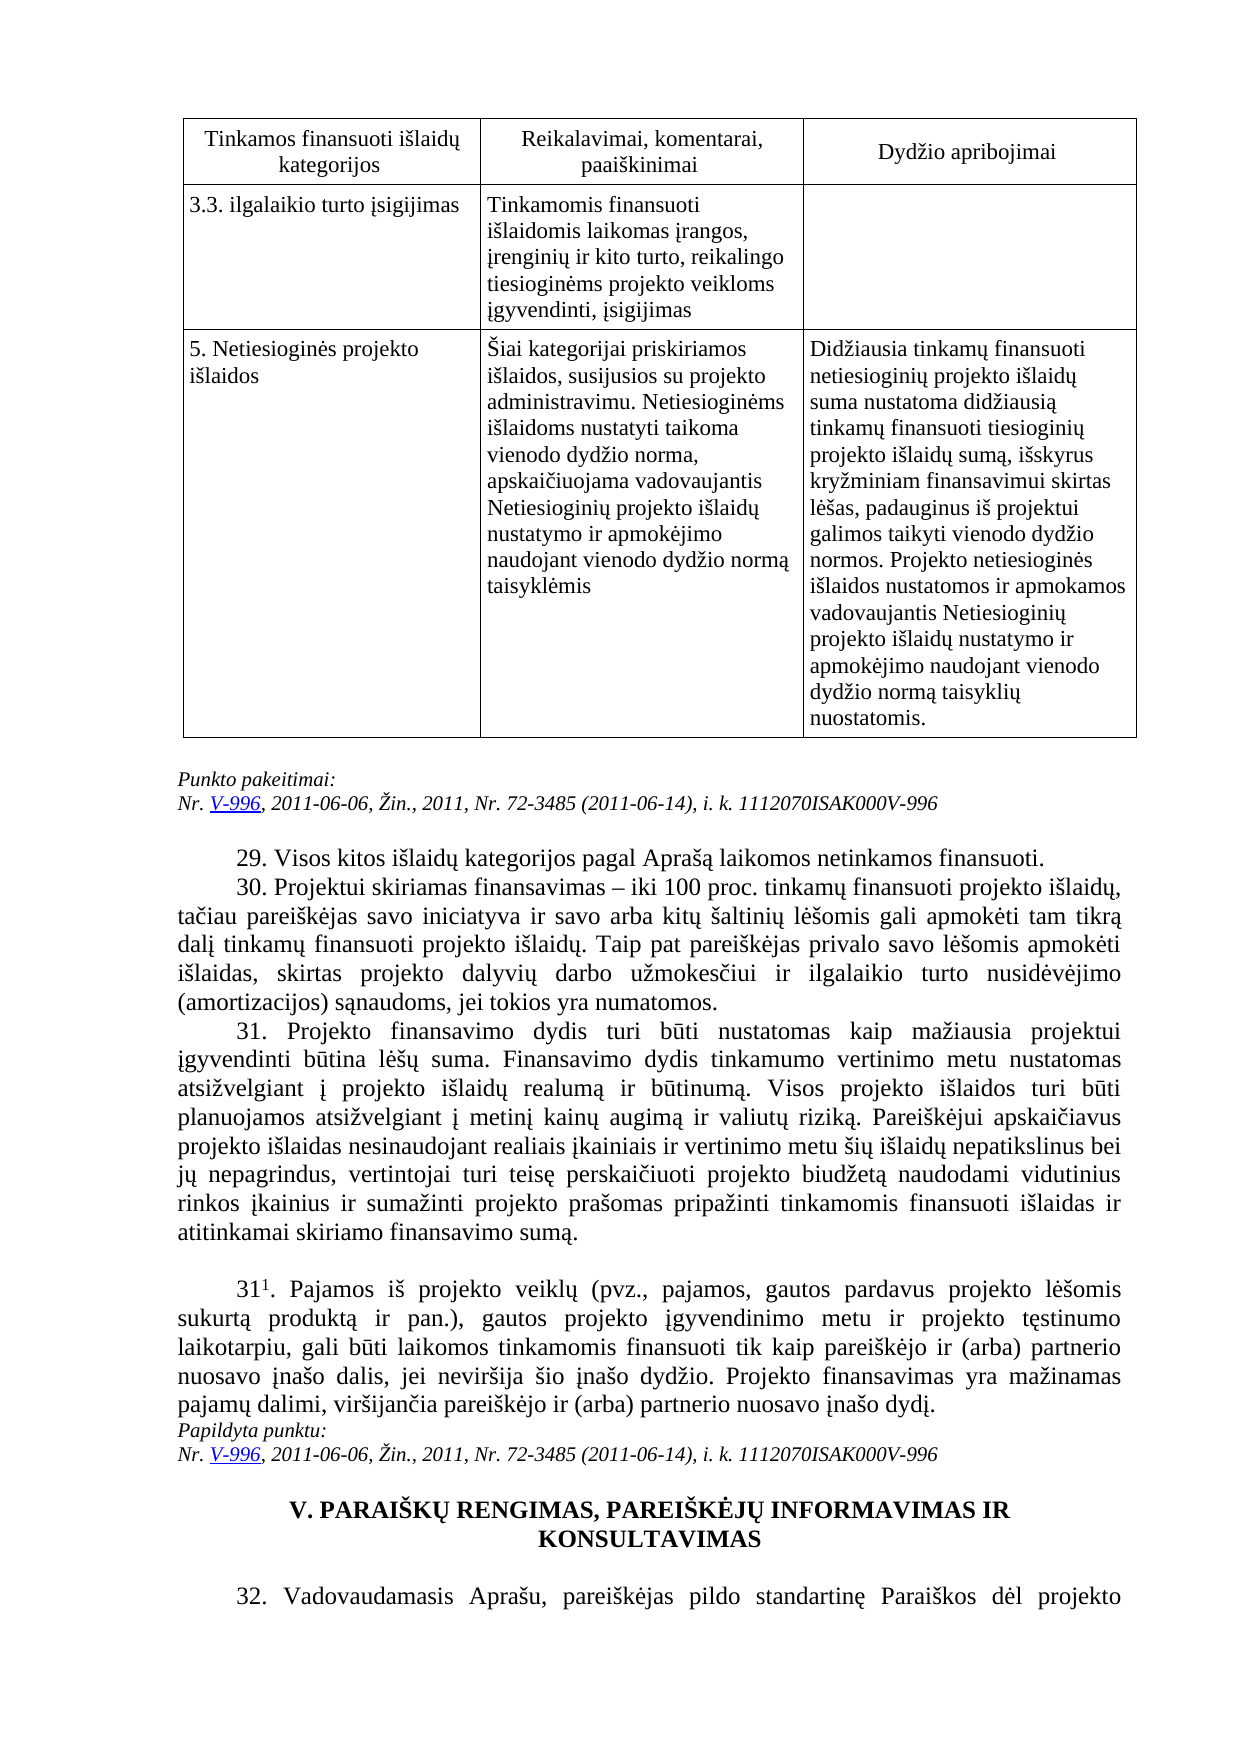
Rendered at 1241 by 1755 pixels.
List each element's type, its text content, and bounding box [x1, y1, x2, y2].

table_header Reikalavimai, komentarai, paaiškinimai [481, 119, 803, 184]
text 29. Visos kitos išlaidų kategorijos pagal Aprašą laikomos netinkamos finansuoti. [177, 843, 1122, 872]
text Punkto pakeitimai: [177, 766, 1122, 791]
text Nr. V-996, 2011-06-06, Žin., 2011, Nr. 72-3485 (2011-06-14), i. k. 1112070ISAK000V-996 [177, 1442, 1122, 1466]
table_cell Tinkamomis finansuoti išlaidomis laikomas įrangos, įrenginių ir kito turto, reikalingo tiesioginėms projekto veikloms įgyvendinti, įsigijimas [481, 185, 803, 328]
text 311. Pajamos iš projekto veiklų (pvz., pajamos, gautos pardavus projekto lėšomis sukurtą produktą ir pan.), gautos projekto įgyvendinimo metu ir projekto tęstinumo laikotarpiu, gali būti laikomos tinkamomis finansuoti tik kaip pareiškėjo ir (arba) partnerio nuosavo įnašo dalis, jei neviršija šio įnašo dydžio. Projekto finansavimas yra mažinamas pajamų dalimi, viršijančia pareiškėjo ir (arba) partnerio nuosavo įnašo dydį. [177, 1274, 1122, 1418]
table_cell Didžiausia tinkamų finansuoti netiesioginių projekto išlaidų suma nustatoma didžiausią tinkamų finansuoti tiesioginių projekto išlaidų sumą, išskyrus kryžminiam finansavimui skirtas lėšas, padauginus iš projektui galimos taikyti vienodo dydžio normos. Projekto netiesioginės išlaidos nustatomos ir apmokamos vadovaujantis Netiesioginių projekto išlaidų nustatymo ir apmokėjimo naudojant vienodo dydžio normą taisyklių nuostatomis. [804, 330, 1136, 737]
table_cell [804, 185, 1136, 328]
table_cell 5. Netiesioginės projekto išlaidos [184, 330, 480, 737]
text 31. Projekto finansavimo dydis turi būti nustatomas kaip mažiausia projektui įgyvendinti būtina lėšų suma. Finansavimo dydis tinkamumo vertinimo metu nustatomas atsižvelgiant į projekto išlaidų realumą ir būtinumą. Visos projekto išlaidos turi būti planuojamos atsižvelgiant į metinį kainų augimą ir valiutų riziką. Pareiškėjui apskaičiavus projekto išlaidas nesinaudojant realiais įkainiais ir vertinimo metu šių išlaidų nepatikslinus bei jų nepagrindus, vertintojai turi teisę perskaičiuoti projekto biudžetą naudodami vidutinius rinkos įkainius ir sumažinti projekto prašomas pripažinti tinkamomis finansuoti išlaidas ir atitinkamai skiriamo finansavimo sumą. [177, 1016, 1122, 1246]
table_header Dydžio apribojimai [804, 119, 1136, 184]
text Papildyta punktu: [177, 1418, 1122, 1442]
table_cell 3.3. ilgalaikio turto įsigijimas [184, 185, 480, 328]
text 32. Vadovaudamasis Aprašu, pareiškėjas pildo standartinę Paraiškos dėl projekto [177, 1581, 1122, 1610]
text Nr. V-996, 2011-06-06, Žin., 2011, Nr. 72-3485 (2011-06-14), i. k. 1112070ISAK000V-996 [177, 791, 1122, 814]
table_cell Šiai kategorijai priskiriamos išlaidos, susijusios su projekto administravimu. Netiesioginėms išlaidoms nustatyti taikoma vienodo dydžio norma, apskaičiuojama vadovaujantis Netiesioginių projekto išlaidų nustatymo ir apmokėjimo naudojant vienodo dydžio normą taisyklėmis [481, 330, 803, 737]
text 30. Projektui skiriamas finansavimas – iki 100 proc. tinkamų finansuoti projekto išlaidų, tačiau pareiškėjas savo iniciatyva ir savo arba kitų šaltinių lėšomis gali apmokėti tam tikrą dalį tinkamų finansuoti projekto išlaidų. Taip pat pareiškėjas privalo savo lėšomis apmokėti išlaidas, skirtas projekto dalyvių darbo užmokesčiui ir ilgalaikio turto nusidėvėjimo (amortizacijos) sąnaudoms, jei tokios yra numatomos. [177, 872, 1122, 1016]
text V. PARAIŠKŲ RENGIMAS, PAREIŠKĖJŲ INFORMAVIMAS IR KONSULTAVIMAS [177, 1495, 1122, 1553]
table_header Tinkamos finansuoti išlaidų kategorijos [184, 119, 480, 184]
